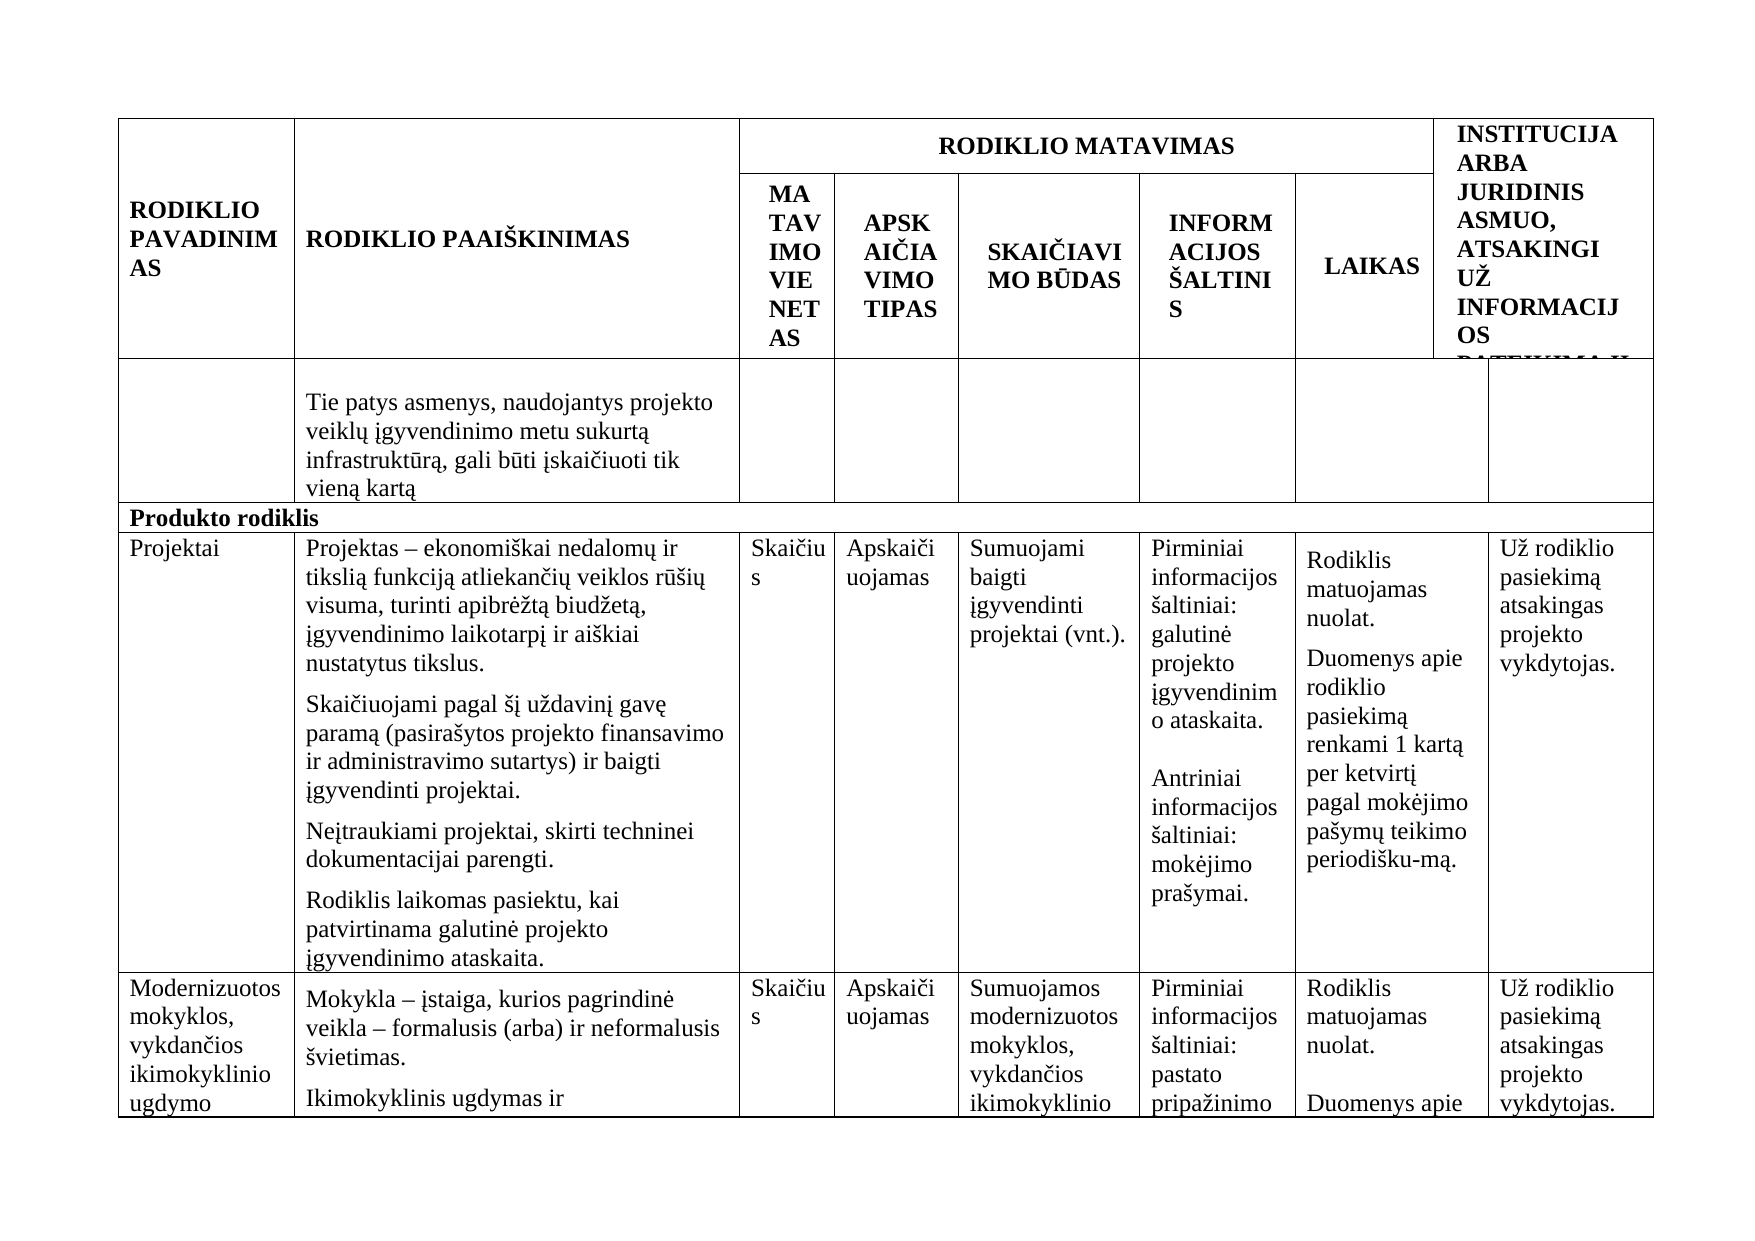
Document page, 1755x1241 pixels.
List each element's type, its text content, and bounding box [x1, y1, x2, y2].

table_cell [959, 359, 1139, 502]
table_cell Rodiklis matuojamas nuolat. Duomenys apie rodiklio pasiekimą renkami 1 kartą per ketvirtį pagal mokėjimo pašymų teikimo periodišku-mą. [1296, 533, 1488, 972]
table_header Institucija arba juridinis asmuo, atsakingi už informacijos pateikimą įI ir (ar) tI ir (ar) vI [1434, 119, 1653, 357]
table_cell Rodiklis matuojamas nuolat. Duomenys apie rodiklio pasiekimą renkami 1 kartą per ketvirtį pagal mokėjimo prašymų teikimo periodiškumą ir kas metus teikiant ataskaitą po projekto užbaigimo. Galutinai už rodiklio pasiekimą atsiskaitoma praėjus 6 (šešiems) mėnesiams po projekto pabaigos [1296, 359, 1488, 502]
table_cell Pirminiai informacijos šaltiniai: galutinė projekto įgyvendinimo ataskaita. Antriniai informacijos šaltiniai: mokėjimo prašymai. [1140, 533, 1295, 972]
table_header RODIKLIO PAAIŠKINIMAS [295, 119, 739, 357]
table_cell Už rodiklio pasiekimą atsakingas projekto vykdytojas. [1489, 359, 1653, 502]
table_cell Už rodiklio pasiekimą atsakingas projekto vykdytojas. [1489, 973, 1653, 1116]
table_cell Modernizuotos mokyklos, vykdančios ikimokyklinio ugdymo [119, 973, 294, 1116]
table_cell Projektas – ekonomiškai nedalomų ir tikslią funkciją atliekančių veiklos rūšių visuma, turinti apibrėžtą biudžetą, įgyvendinimo laikotarpį ir aiškiai nustatytus tikslus. Skaičiuojami pagal šį uždavinį gavę paramą (pasirašytos projekto finansavimo ir administravimo sutartys) ir baigti įgyvendinti projektai. Neįtraukiami projektai, skirti techninei dokumentacijai parengti. Rodiklis laikomas pasiektu, kai patvirtinama galutinė projekto įgyvendinimo ataskaita. [295, 533, 739, 972]
table_cell Apskaičiuojamas [835, 973, 958, 1116]
table_cell Pirminiai informacijos šaltiniai: pastato pripažinimo [1140, 973, 1295, 1116]
table_cell INFORMACIJOS ŠALTINIS [1140, 174, 1295, 357]
table_cell Sumuojamos modernizuotos mokyklos, vykdančios ikimokyklinio [959, 973, 1139, 1116]
table_cell Sumuojami baigti įgyvendinti projektai (vnt.). [959, 533, 1139, 972]
table_cell Mokykla – įstaiga, kurios pagrindinė veikla – formalusis (arba) ir neformalusis švietimas. Ikimokyklinis ugdymas ir [295, 973, 739, 1116]
table_cell Tie patys asmenys, naudojantys projekto veiklų įgyvendinimo metu sukurtą infrastruktūrą, gali būti įskaičiuoti tik vieną kartą [295, 359, 739, 502]
table_cell APSKAIČIAVIMO TIPAS [835, 174, 958, 357]
table_header RODIKLIO PAVADINIMAS [119, 119, 294, 357]
table_cell Skaičius [740, 533, 834, 972]
table_cell Produkto rodiklis [119, 503, 1653, 532]
table_cell [1140, 359, 1295, 502]
table_cell Skaičius [740, 973, 834, 1116]
table_cell Projektai [119, 533, 294, 972]
table_cell LAIKAS [1296, 174, 1433, 357]
table_cell Rodiklis matuojamas nuolat. Duomenys apie rodiklio pasiekimą renkami 1 kartą per ketvirtį pagal mokėjimo pašymų teikimo periodiškumą. [1296, 973, 1488, 1116]
table_cell [119, 359, 294, 502]
table_cell SKAIČIAVIMO BŪDAS [959, 174, 1139, 357]
table_cell Apskaičiuojamas [835, 533, 958, 972]
table_cell [740, 359, 834, 502]
table_header RODIKLIO MATAVIMAS [740, 119, 1433, 173]
table_cell MATAVIMO VIENETAS [740, 174, 834, 357]
table_cell [835, 359, 958, 502]
table_cell Už rodiklio pasiekimą atsakingas projekto vykdytojas. [1489, 533, 1653, 972]
